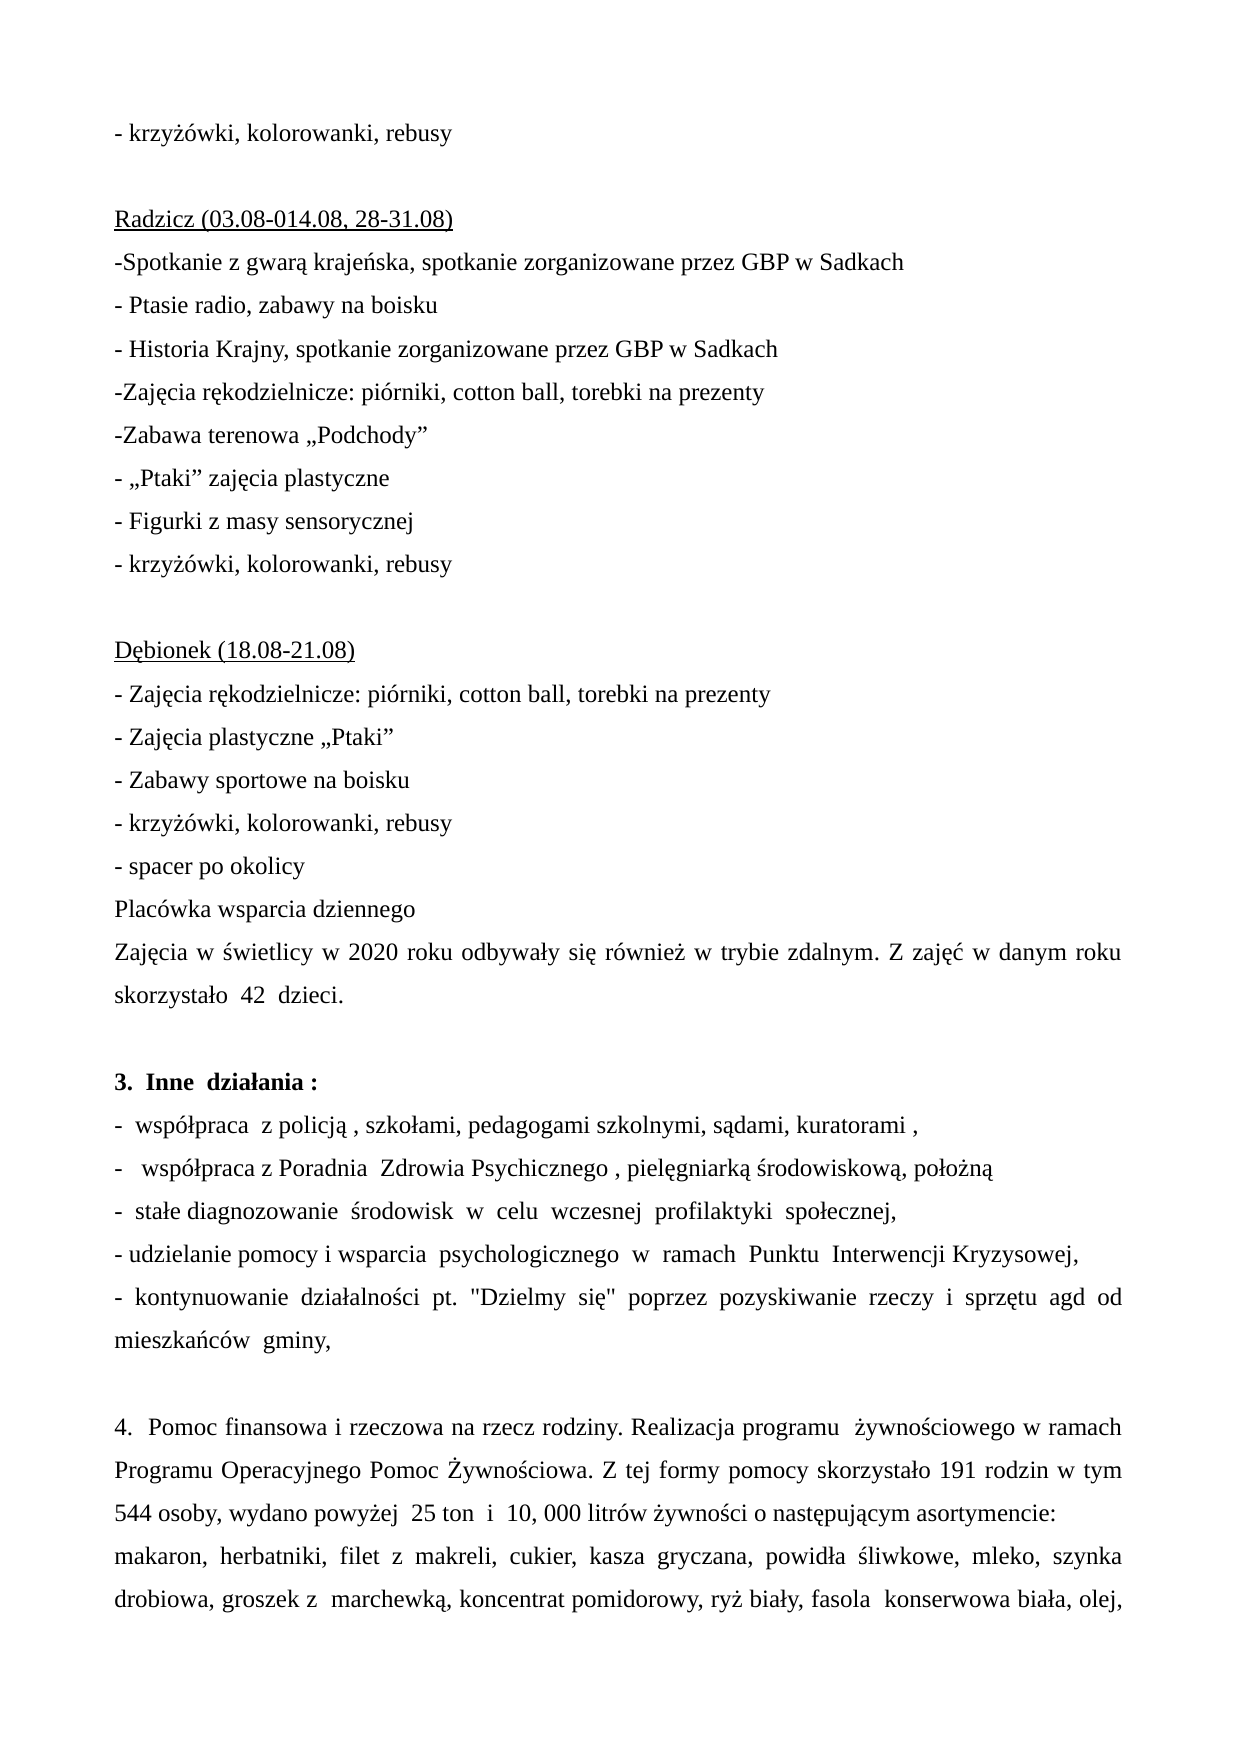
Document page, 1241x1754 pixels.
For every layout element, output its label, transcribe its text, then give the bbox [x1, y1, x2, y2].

text - Ptasie radio, zabawy na boisku [114, 291, 1123, 319]
text - spacer po okolicy [114, 851, 1123, 880]
text - Historia Krajny, spotkanie zorganizowane przez GBP w Sadkach [114, 334, 1123, 362]
text -Zabawa terenowa „Podchody” [114, 420, 1123, 449]
text - krzyżówki, kolorowanki, rebusy [114, 118, 1123, 147]
text - Figurki z masy sensorycznej [114, 506, 1123, 535]
text Zajęcia w świetlicy w 2020 roku odbywały się również w trybie zdalnym. Z zajęć w danym roku skorzystało 42 dzieci. [114, 937, 1123, 1009]
text - współpraca z Poradnia Zdrowia Psychicznego , pielęgniarką środowiskową, położną [114, 1153, 1123, 1182]
text makaron, herbatniki, filet z makreli, cukier, kasza gryczana, powidła śliwkowe, mleko, szynka drobiowa, groszek z marchewką, koncentrat pomidorowy, ryż biały, fasola konserwowa biała, olej, [114, 1541, 1123, 1613]
text - Zabawy sportowe na boisku [114, 765, 1123, 794]
text 3. Inne działania : [114, 1067, 1123, 1096]
text Dębionek (18.08-21.08) [114, 636, 1123, 664]
text Placówka wsparcia dziennego [114, 894, 1123, 923]
text - udzielanie pomocy i wsparcia psychologicznego w ramach Punktu Interwencji Kryzysowej, [114, 1239, 1123, 1268]
text 4. Pomoc finansowa i rzeczowa na rzecz rodziny. Realizacja programu żywnościowego w ramach Programu Operacyjnego Pomoc Żywnościowa. Z tej formy pomocy skorzystało 191 rodzin w tym 544 osoby, wydano powyżej 25 ton i 10, 000 litrów żywności o następującym asortymencie: [114, 1412, 1123, 1527]
text - Zajęcia plastyczne „Ptaki” [114, 722, 1123, 751]
text - stałe diagnozowanie środowisk w celu wczesnej profilaktyki społecznej, [114, 1196, 1123, 1225]
text - kontynuowanie działalności pt. "Dzielmy się" poprzez pozyskiwanie rzeczy i sprzętu agd od mieszkańców gminy, [114, 1282, 1123, 1354]
text Radzicz (03.08-014.08, 28-31.08) [114, 204, 1123, 233]
text - Zajęcia rękodzielnicze: piórniki, cotton ball, torebki na prezenty [114, 679, 1123, 707]
text - krzyżówki, kolorowanki, rebusy [114, 808, 1123, 837]
text -Spotkanie z gwarą krajeńska, spotkanie zorganizowane przez GBP w Sadkach [114, 247, 1123, 276]
text -Zajęcia rękodzielnicze: piórniki, cotton ball, torebki na prezenty [114, 377, 1123, 406]
text - „Ptaki” zajęcia plastyczne [114, 463, 1123, 492]
text - krzyżówki, kolorowanki, rebusy [114, 549, 1123, 578]
text - współpraca z policją , szkołami, pedagogami szkolnymi, sądami, kuratorami , [114, 1110, 1123, 1139]
